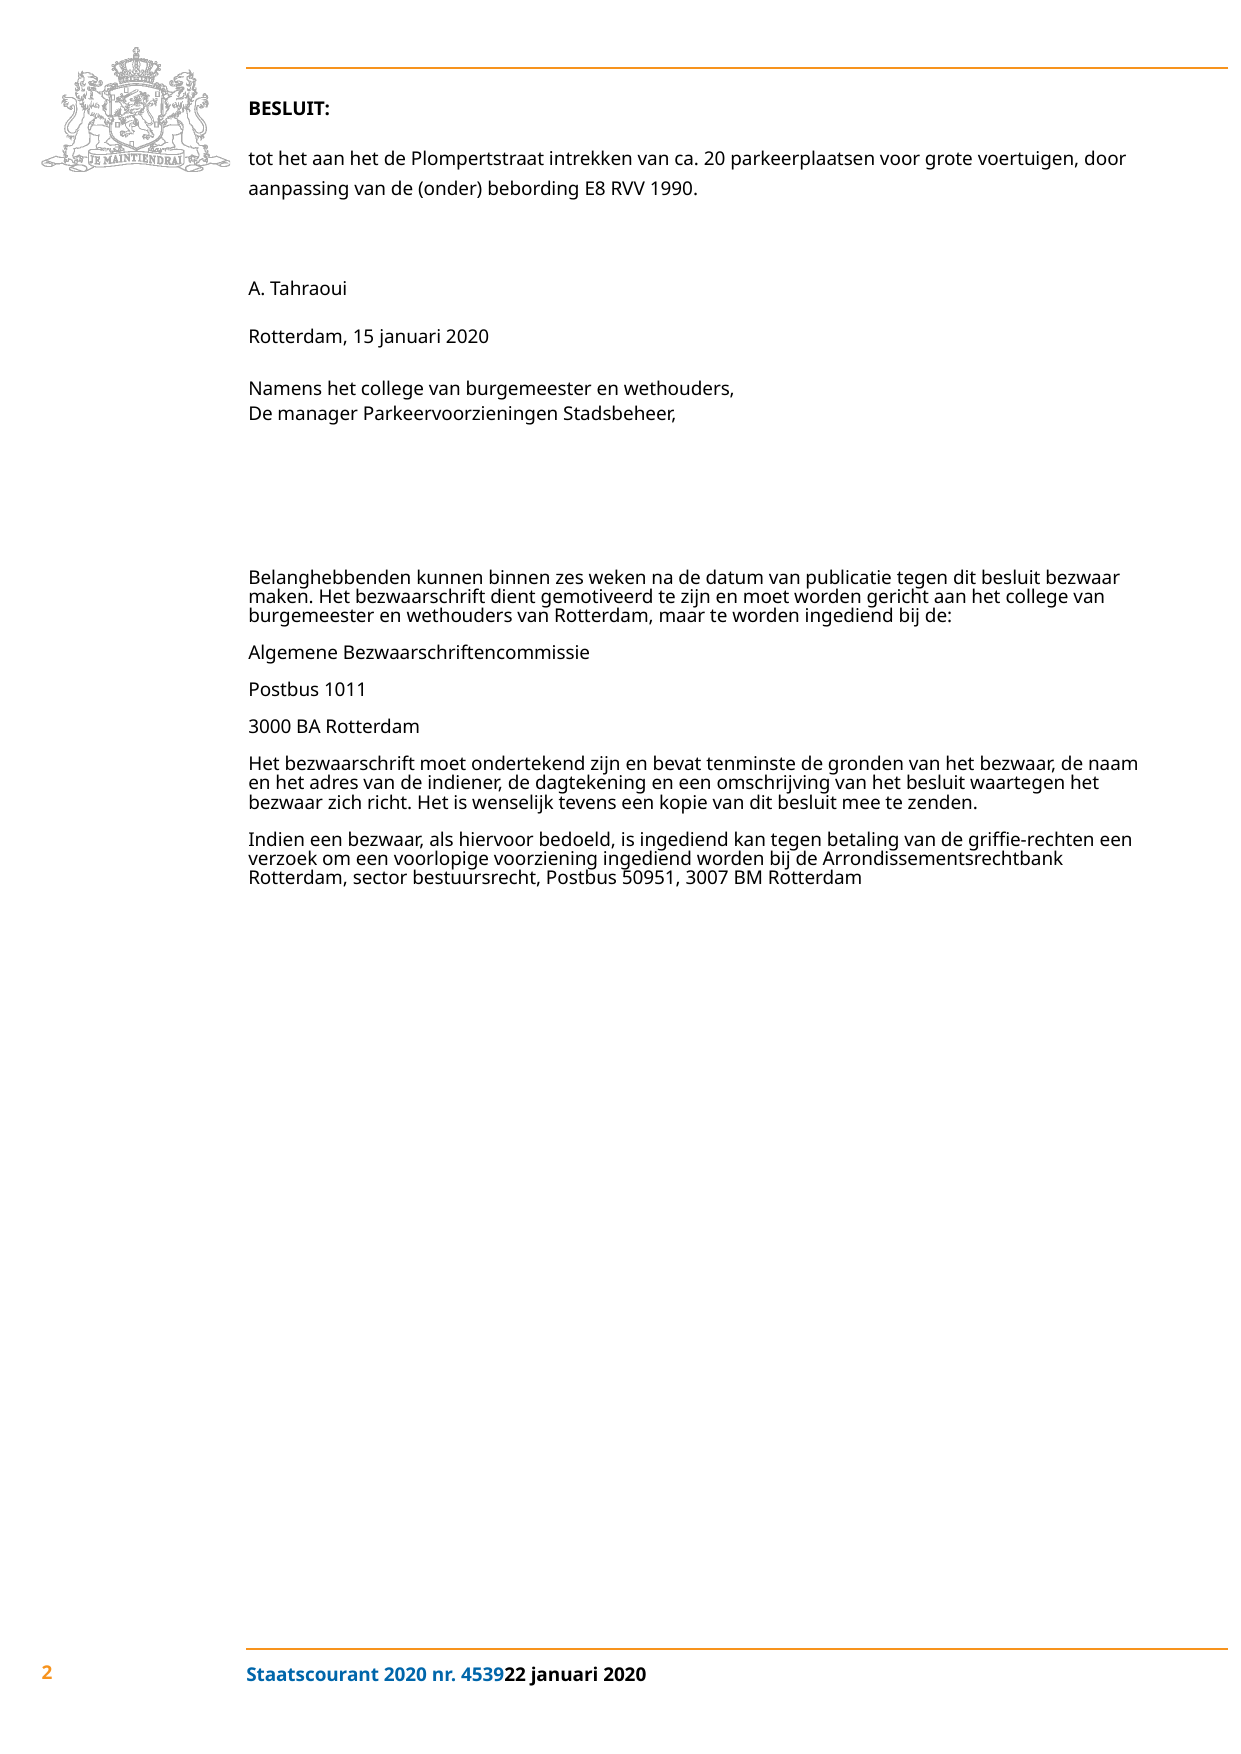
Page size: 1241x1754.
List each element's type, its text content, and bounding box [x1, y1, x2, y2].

text Algemene Bezwaarschriftencommissie [248, 644, 1152, 663]
text Namens het college van burgemeester en wethouders, [248, 375, 1152, 401]
picture [41, 47, 231, 172]
text Belanghebbenden kunnen binnen zes weken na de datum van publicatie tegen dit besluit bezwaar maken. Het bezwaarschrift dient gemotiveerd te zijn en moet worden gericht aan het college van burgemeester en wethouders van Rotterdam, maar te worden ingediend bij de: [248, 569, 1152, 626]
text Indien een bezwaar, als hiervoor bedoeld, is ingediend kan tegen betaling van de griffie-rechten een verzoek om een voorlopige voorziening ingediend worden bij de Arrondissementsrechtbank Rotterdam, sector bestuursrecht, Postbus 50951, 3007 BM Rotterdam [248, 831, 1152, 888]
text tot het aan het de Plompertstraat intrekken van ca. 20 parkeerplaatsen voor grote voertuigen, door aanpassing van de (onder) bebording E8 RVV 1990. [248, 145, 1152, 201]
text BESLUIT: [248, 95, 1152, 121]
text A. Tahraoui [248, 276, 1152, 301]
text 3000 BA Rotterdam [248, 718, 1152, 737]
text Het bezwaarschrift moet ondertekend zijn en bevat tenminste de gronden van het bezwaar, de naam en het adres van de indiener, de dagtekening en een omschrijving van het besluit waartegen het bezwaar zich richt. Het is wenselijk tevens een kopie van dit besluit mee te zenden. [248, 755, 1152, 813]
text De manager Parkeervoorzieningen Stadsbeheer, [248, 401, 1152, 426]
text Postbus 1011 [248, 681, 1152, 700]
text Rotterdam, 15 januari 2020 [248, 323, 1152, 349]
